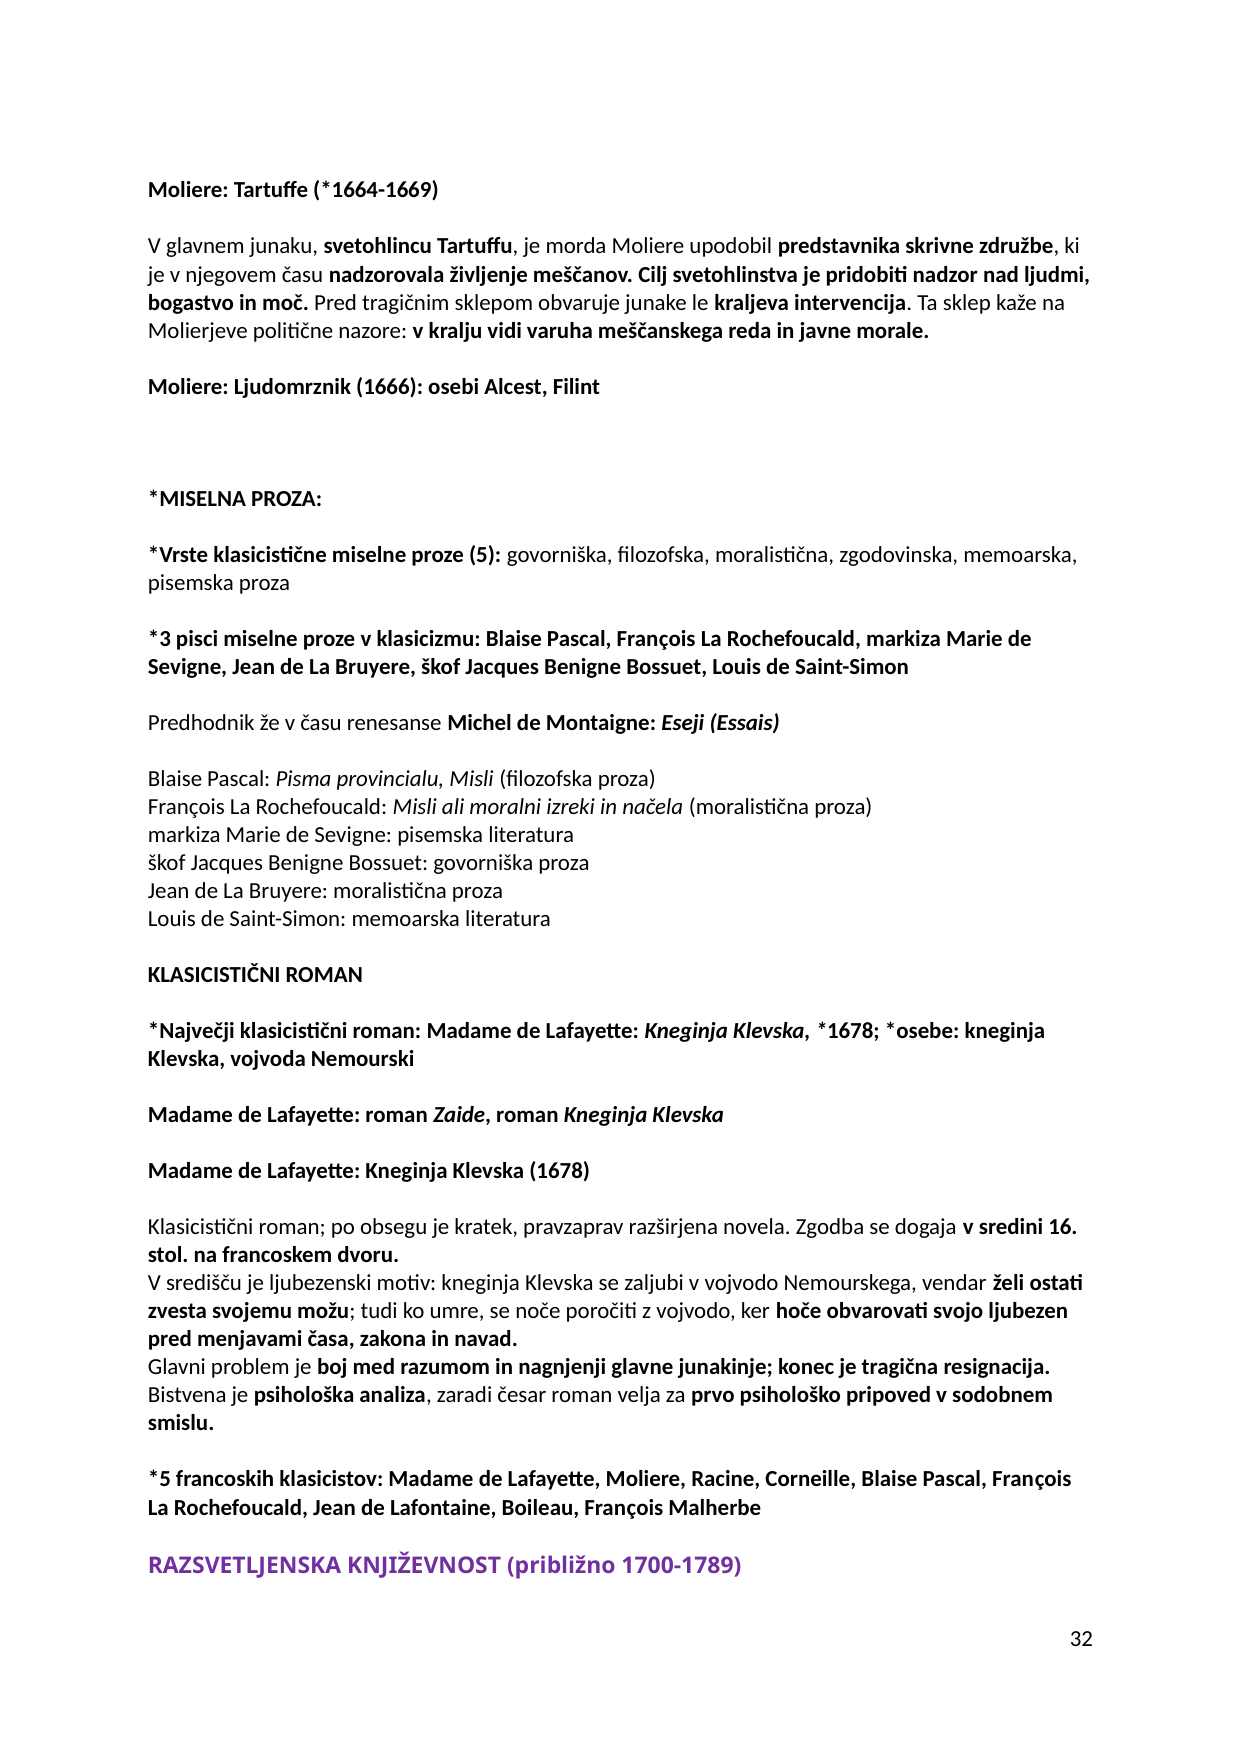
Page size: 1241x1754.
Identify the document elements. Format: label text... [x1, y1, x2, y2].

text Moliere: Ljudomrznik (1666): osebi Alcest, Filint [148, 372, 1093, 400]
text *MISELNA PROZA: [148, 484, 1093, 512]
text Bistvena je psihološka analiza, zaradi česar roman velja za prvo psihološko pripoved v sodobnem smislu. [148, 1381, 1093, 1437]
text škof Jacques Benigne Bossuet: govorniška proza [148, 848, 1093, 876]
text Jean de La Bruyere: moralistična proza [148, 876, 1093, 904]
text Madame de Lafayette: roman Zaide, roman Kneginja Klevska [148, 1100, 1093, 1128]
text Madame de Lafayette: Kneginja Klevska (1678) [148, 1156, 1093, 1184]
text *Vrste klasicistične miselne proze (5): govorniška, filozofska, moralistična, zgodovinska, memoarska, pisemska proza [148, 540, 1093, 596]
text François La Rochefoucald: Misli ali moralni izreki in načela (moralistična proza) [148, 792, 1093, 820]
text Glavni problem je boj med razumom in nagnjenji glavne junakinje; konec je tragična resignacija. [148, 1352, 1093, 1381]
text Moliere: Tartuffe (*1664-1669) [148, 176, 1093, 204]
text KLASICISTIČNI ROMAN [148, 960, 1093, 988]
text Klasicistični roman; po obsegu je kratek, pravzaprav razširjena novela. Zgodba se dogaja v sredini 16. stol. na francoskem dvoru. [148, 1212, 1093, 1268]
text Blaise Pascal: Pisma provincialu, Misli (filozofska proza) [148, 764, 1093, 792]
text markiza Marie de Sevigne: pisemska literatura [148, 820, 1093, 848]
text *Največji klasicistični roman: Madame de Lafayette: Kneginja Klevska, *1678; *osebe: kneginja Klevska, vojvoda Nemourski [148, 1016, 1093, 1072]
text *5 francoskih klasicistov: Madame de Lafayette, Moliere, Racine, Corneille, Blaise Pascal, François La Rochefoucald, Jean de Lafontaine, Boileau, François Malherbe [148, 1464, 1093, 1521]
text V glavnem junaku, svetohlincu Tartuffu, je morda Moliere upodobil predstavnika skrivne združbe, ki je v njegovem času nadzorovala življenje meščanov. Cilj svetohlinstva je pridobiti nadzor nad ljudmi, bogastvo in moč. Pred tragičnim sklepom obvaruje junake le kraljeva intervencija. Ta sklep kaže na Molierjeve politične nazore: v kralju vidi varuha meščanskega reda in javne morale. [148, 232, 1093, 344]
text Louis de Saint-Simon: memoarska literatura [148, 904, 1093, 932]
text RAZSVETLJENSKA KNJIŽEVNOST (približno 1700-1789) [148, 1549, 1093, 1580]
text *3 pisci miselne proze v klasicizmu: Blaise Pascal, François La Rochefoucald, markiza Marie de Sevigne, Jean de La Bruyere, škof Jacques Benigne Bossuet, Louis de Saint-Simon [148, 624, 1093, 680]
text V središču je ljubezenski motiv: kneginja Klevska se zaljubi v vojvodo Nemourskega, vendar želi ostati zvesta svojemu možu; tudi ko umre, se noče poročiti z vojvodo, ker hoče obvarovati svojo ljubezen pred menjavami časa, zakona in navad. [148, 1268, 1093, 1352]
text Predhodnik že v času renesanse Michel de Montaigne: Eseji (Essais) [148, 708, 1093, 736]
